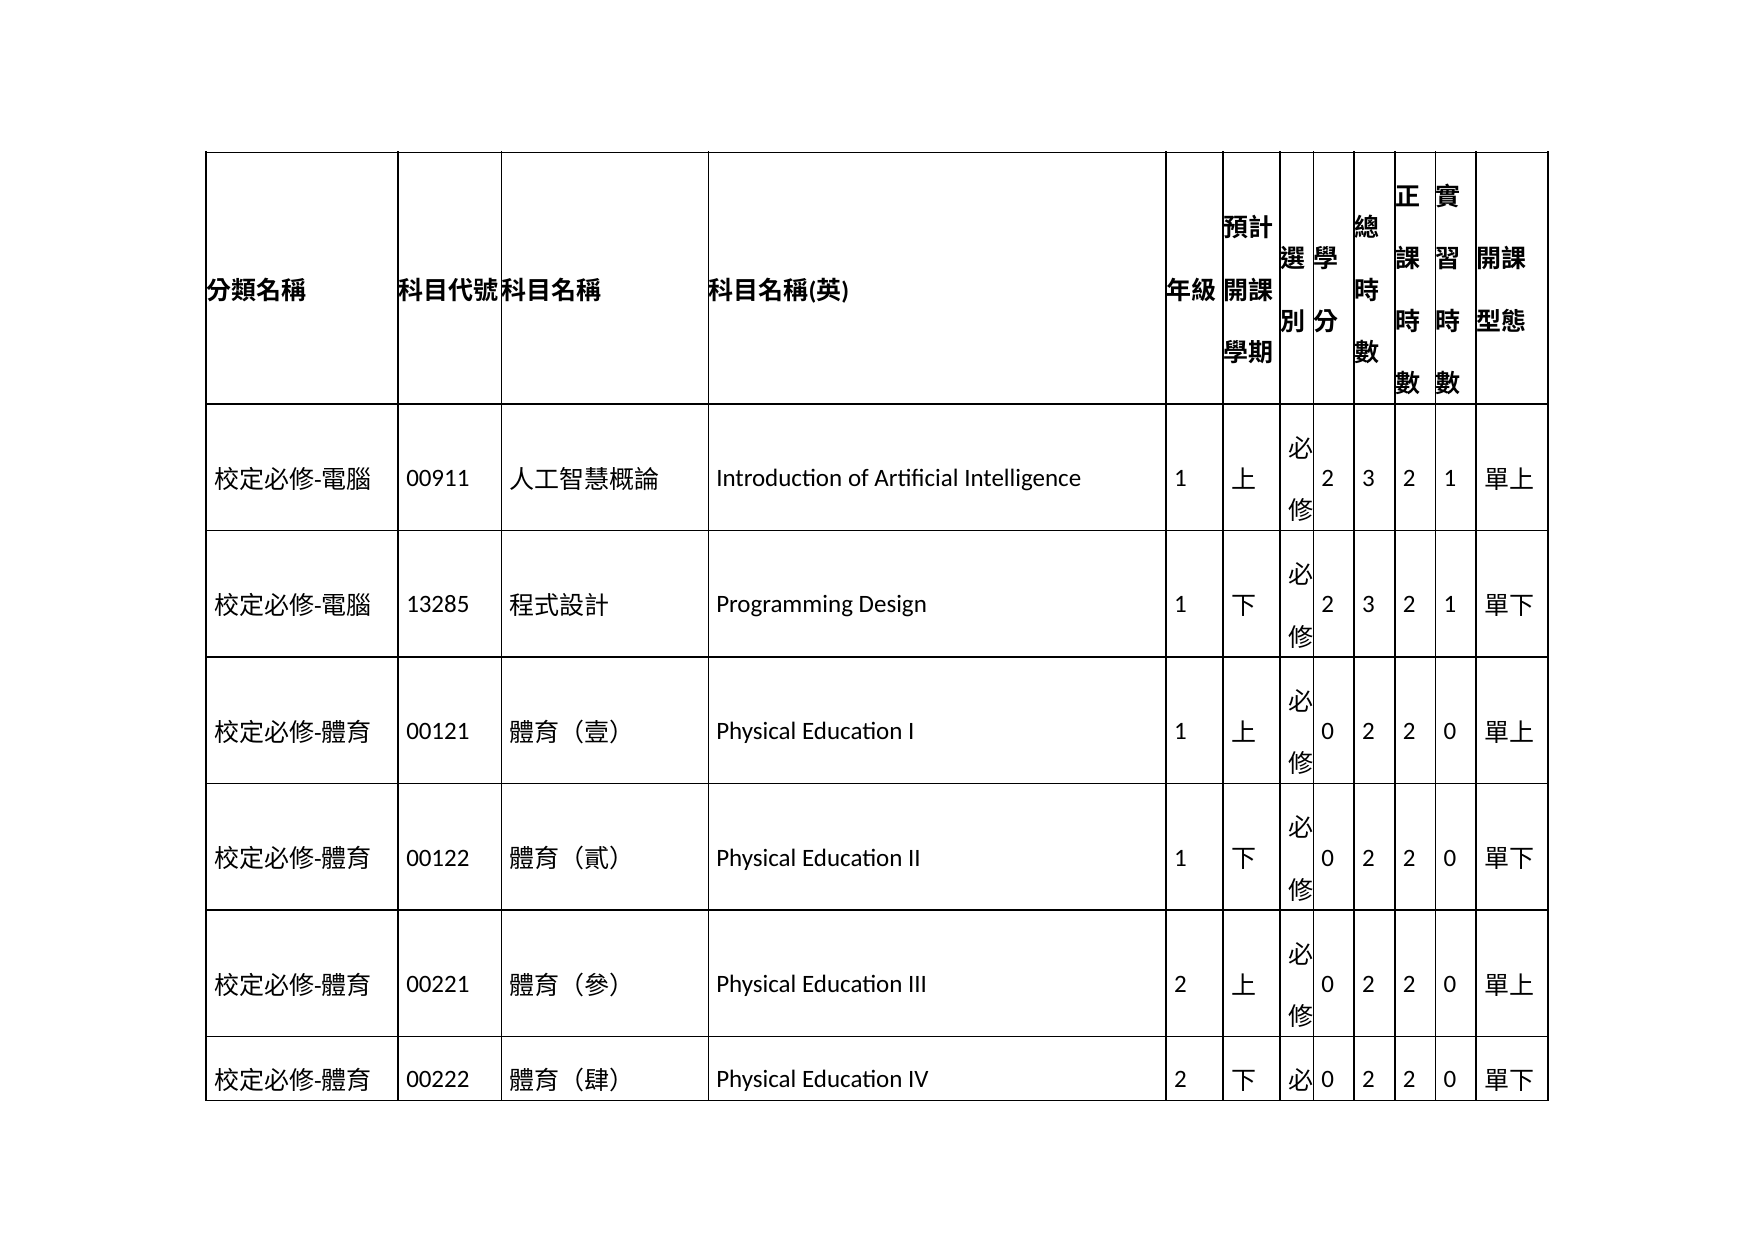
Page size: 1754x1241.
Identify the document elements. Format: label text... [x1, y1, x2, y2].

table_cell 必修 [1281, 531, 1313, 656]
table_cell 1 [1167, 658, 1222, 783]
table_cell 2 [1355, 784, 1394, 909]
table_cell 00911 [399, 405, 501, 529]
table_cell 2 [1314, 531, 1353, 656]
table_cell 2 [1396, 784, 1435, 909]
table_cell 必修 [1281, 658, 1313, 783]
table_cell Physical Education III [709, 911, 1165, 1036]
table_cell 校定必修-體育 [207, 911, 397, 1036]
table_cell 00121 [399, 658, 501, 783]
table_header [1313, 89, 1354, 151]
table_cell 00222 [399, 1037, 501, 1100]
table_cell 0 [1314, 1037, 1353, 1100]
table_cell 2 [1355, 911, 1394, 1036]
table_cell 校定必修-電腦 [207, 531, 397, 656]
table_cell 體育（肆） [502, 1037, 708, 1100]
table_cell 2 [1167, 1037, 1222, 1100]
table_cell 體育（壹） [502, 658, 708, 783]
table_cell Introduction of Artificial Intelligence [709, 405, 1165, 529]
table_header [501, 89, 708, 151]
table_header [1354, 89, 1395, 151]
table_cell 單上 [1477, 405, 1547, 529]
table_header [708, 89, 1166, 151]
table_cell 必修 [1281, 405, 1313, 529]
table_cell 0 [1436, 658, 1475, 783]
table_header [1436, 89, 1476, 151]
table_cell 2 [1396, 405, 1435, 529]
table_cell 3 [1355, 531, 1394, 656]
table_cell 必修 [1281, 911, 1313, 1036]
table_cell 科目名稱(英) [709, 153, 1165, 403]
table_cell 科目名稱 [502, 153, 708, 403]
table_cell 0 [1314, 784, 1353, 909]
table_cell 科目代號 [399, 153, 501, 403]
table_cell 體育（貳） [502, 784, 708, 909]
table_cell 上 [1224, 658, 1279, 783]
table_cell 年級 [1167, 153, 1222, 403]
table_cell 預計 開課 學期 [1224, 153, 1279, 403]
table_header [1395, 89, 1436, 151]
table_cell 下 [1224, 784, 1279, 909]
table_cell 2 [1396, 531, 1435, 656]
table_cell 校定必修-體育 [207, 784, 397, 909]
table_cell 0 [1436, 1037, 1475, 1100]
table_cell 單下 [1477, 1037, 1547, 1100]
table_cell 開課型態 [1477, 153, 1547, 403]
table_cell 2 [1314, 405, 1353, 529]
table_cell 選別 [1281, 153, 1313, 403]
table_cell 1 [1436, 531, 1475, 656]
table_cell Programming Design [709, 531, 1165, 656]
table_cell 單下 [1477, 784, 1547, 909]
table_cell 2 [1355, 1037, 1394, 1100]
table_cell 體育（參） [502, 911, 708, 1036]
table_cell 人工智慧概論 [502, 405, 708, 529]
table_cell Physical Education I [709, 658, 1165, 783]
table_header [1476, 89, 1548, 151]
table_cell 00221 [399, 911, 501, 1036]
table_cell Physical Education IV [709, 1037, 1165, 1100]
table_cell 必 [1281, 1037, 1313, 1100]
table_cell 學分 [1314, 153, 1353, 403]
table_cell 下 [1224, 1037, 1279, 1100]
table_cell 必修 [1281, 784, 1313, 909]
table_cell 校定必修-電腦 [207, 405, 397, 529]
table_cell 正課 時數 [1396, 153, 1435, 403]
table_cell 2 [1355, 658, 1394, 783]
table_cell 單上 [1477, 658, 1547, 783]
table_header [206, 89, 398, 151]
table_cell 1 [1167, 405, 1222, 529]
table_cell 下 [1224, 531, 1279, 656]
table_cell 2 [1396, 658, 1435, 783]
table_cell 2 [1396, 1037, 1435, 1100]
table_cell 0 [1436, 911, 1475, 1036]
table_cell 13285 [399, 531, 501, 656]
table_cell 程式設計 [502, 531, 708, 656]
table_header [398, 89, 501, 151]
table_cell 上 [1224, 405, 1279, 529]
table_cell 1 [1436, 405, 1475, 529]
table_header [1280, 89, 1313, 151]
table_cell 1 [1167, 784, 1222, 909]
table_cell 2 [1167, 911, 1222, 1036]
table_cell 實習 時數 [1436, 153, 1475, 403]
table_cell 2 [1396, 911, 1435, 1036]
table_cell 00122 [399, 784, 501, 909]
table_cell 3 [1355, 405, 1394, 529]
table_cell 0 [1314, 658, 1353, 783]
table_cell 校定必修-體育 [207, 658, 397, 783]
table_cell 單上 [1477, 911, 1547, 1036]
table_cell 1 [1167, 531, 1222, 656]
table_cell 0 [1314, 911, 1353, 1036]
table_header [1166, 89, 1223, 151]
table_cell 單下 [1477, 531, 1547, 656]
table_cell 0 [1436, 784, 1475, 909]
table_cell 上 [1224, 911, 1279, 1036]
table_header [1223, 89, 1280, 151]
table_cell Physical Education II [709, 784, 1165, 909]
table_cell 分類名稱 [207, 153, 397, 403]
table_cell 總時 數 [1355, 153, 1394, 403]
table_cell 校定必修-體育 [207, 1037, 397, 1100]
